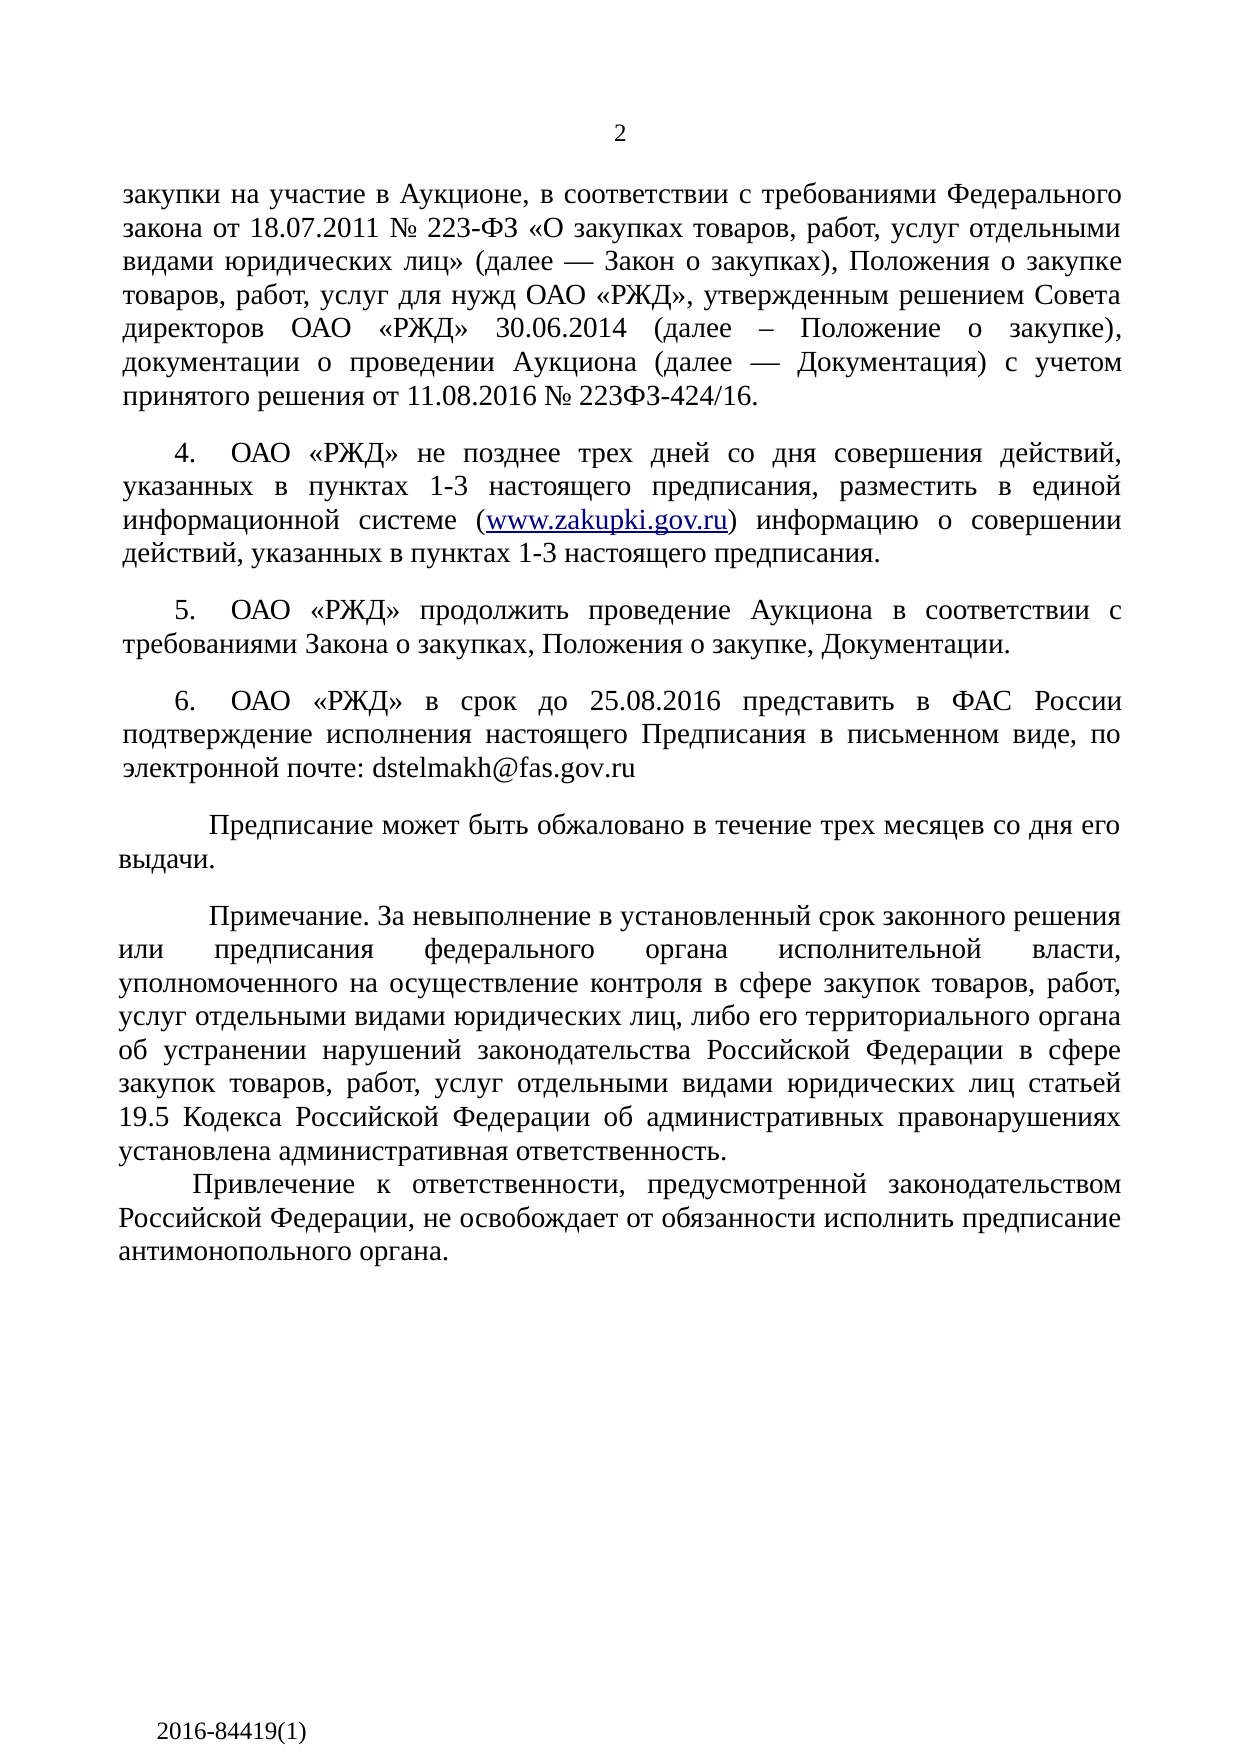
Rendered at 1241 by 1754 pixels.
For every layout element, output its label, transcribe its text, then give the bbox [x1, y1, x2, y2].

text закупки на участие в Аукционе, в соответствии с требованиями Федерального закона от 18.07.2011 № 223-ФЗ «О закупках товаров, работ, услуг отдельными видами юридических лиц» (далее — Закон о закупках), Положения о закупке товаров, работ, услуг для нужд ОАО «РЖД», утвержденным решением Совета директоров ОАО «РЖД» 30.06.2014 (далее – Положение о закупке), документации о проведении Аукциона (далее — Документация) с учетом принятого решения от 11.08.2016 № 223ФЗ-424/16. [122, 176, 1122, 411]
text Предписание может быть обжаловано в течение трех месяцев со дня его выдачи. [118, 807, 1122, 874]
list ОАО «РЖД» продолжить проведение Аукциона в соответствии с требованиями Закона о закупках, Положения о закупке, Документации. [122, 592, 1122, 659]
list ОАО «РЖД» в срок до 25.08.2016 представить в ФАС России подтверждение исполнения настоящего Предписания в письменном виде, по электронной почте: dstelmakh@fas.gov.ru [122, 683, 1122, 784]
list ОАО «РЖД» не позднее трех дней со дня совершения действий, указанных в пунктах 1-3 настоящего предписания, разместить в единой информационной системе (www.zakupki.gov.ru) информацию о совершении действий, указанных в пунктах 1-3 настоящего предписания. [122, 435, 1122, 569]
text Примечание. За невыполнение в установленный срок законного решения или предписания федерального органа исполнительной власти, уполномоченного на осуществление контроля в сфере закупок товаров, работ, услуг отдельными видами юридических лиц, либо его территориального органа об устранении нарушений законодательства Российской Федерации в сфере закупок товаров, работ, услуг отдельными видами юридических лиц статьей 19.5 Кодекса Российской Федерации об административных правонарушениях установлена административная ответственность. Привлечение к ответственности, предусмотренной законодательством Российской Федерации, не освобождает от обязанности исполнить предписание антимонопольного органа. [118, 898, 1122, 1267]
